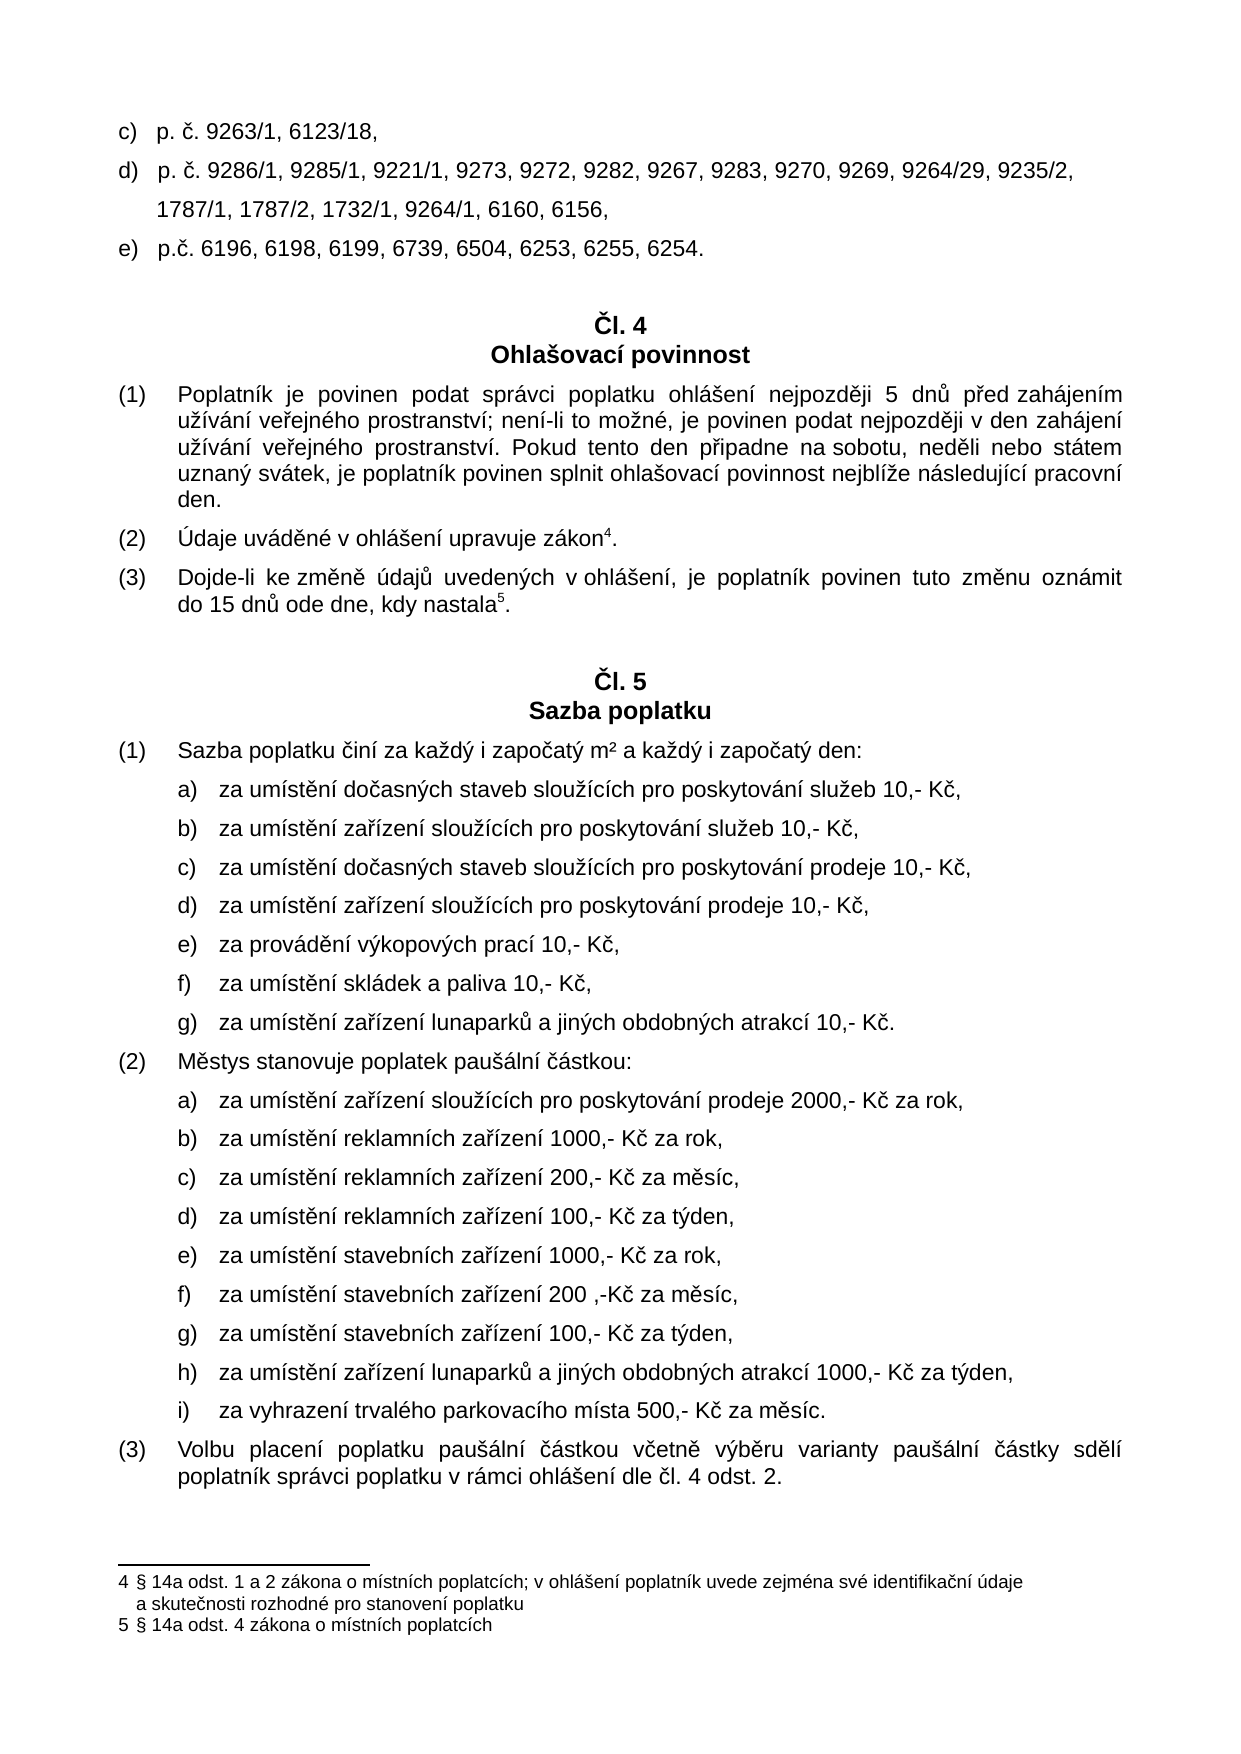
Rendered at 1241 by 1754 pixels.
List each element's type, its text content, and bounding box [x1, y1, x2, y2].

list za umístění zařízení sloužících pro poskytování prodeje 10,- Kč, [177, 892, 1122, 919]
subtitle Čl. 5 Sazba poplatku [118, 667, 1122, 724]
list za umístění zařízení lunaparků a jiných obdobných atrakcí 10,- Kč. [177, 1009, 1122, 1035]
list Dojde-li ke změně údajů uvedených v ohlášení, je poplatník povinen tuto změnu oznámit do 15 dnů ode dne, kdy nastala. [118, 564, 1122, 617]
list za umístění dočasných staveb sloužících pro poskytování prodeje 10,- Kč, [177, 853, 1122, 880]
text d) p. č. 9286/1, 9285/1, 9221/1, 9273, 9272, 9282, 9267, 9283, 9270, 9269, 9264/29, 9235/2, [118, 157, 1122, 183]
text c) p. č. 9263/1, 6123/18, [118, 118, 1122, 144]
list Poplatník je povinen podat správci poplatku ohlášení nejpozději 5 dnů před zahájením užívání veřejného prostranství; není-li to možné, je povinen podat nejpozději v den zahájení užívání veřejného prostranství. Pokud tento den připadne na sobotu, neděli nebo státem uznaný svátek, je poplatník povinen splnit ohlašovací povinnost nejblíže následující pracovní den. [118, 381, 1122, 513]
list Volbu placení poplatku paušální částkou včetně výběru varianty paušální částky sdělí poplatník správci poplatku v rámci ohlášení dle čl. 4 odst. 2. [118, 1436, 1122, 1489]
text e) p.č. 6196, 6198, 6199, 6739, 6504, 6253, 6255, 6254. [118, 235, 1122, 261]
list za umístění zařízení sloužících pro poskytování prodeje 2000,- Kč za rok, [177, 1087, 1122, 1113]
list za umístění zařízení lunaparků a jiných obdobných atrakcí 1000,- Kč za týden, [177, 1358, 1122, 1385]
list za umístění reklamních zařízení 1000,- Kč za rok, [177, 1125, 1122, 1152]
list Údaje uváděné v ohlášení upravuje zákon. [118, 525, 1122, 552]
text 1787/1, 1787/2, 1732/1, 9264/1, 6160, 6156, [118, 196, 1122, 222]
list za umístění reklamních zařízení 200,- Kč za měsíc, [177, 1164, 1122, 1191]
subtitle Čl. 4 Ohlašovací povinnost [118, 311, 1122, 368]
list za vyhrazení trvalého parkovacího místa 500,- Kč za měsíc. [177, 1397, 1122, 1424]
list Sazba poplatku činí za každý i započatý m² a každý i započatý den: [118, 737, 1122, 763]
list za umístění dočasných staveb sloužících pro poskytování služeb 10,- Kč, [177, 776, 1122, 802]
list za umístění stavebních zařízení 200 ,-Kč za měsíc, [177, 1281, 1122, 1307]
list § 14a odst. 1 a 2 zákona o místních poplatcích; v ohlášení poplatník uvede zejména své identifikační údaje a skutečnosti rozhodné pro stanovení poplatku [118, 1571, 1122, 1614]
list za umístění zařízení sloužících pro poskytování služeb 10,- Kč, [177, 814, 1122, 841]
list za provádění výkopových prací 10,- Kč, [177, 931, 1122, 957]
list za umístění reklamních zařízení 100,- Kč za týden, [177, 1203, 1122, 1229]
list § 14a odst. 4 zákona o místních poplatcích [118, 1614, 1122, 1635]
list za umístění stavebních zařízení 100,- Kč za týden, [177, 1320, 1122, 1346]
list Městys stanovuje poplatek paušální částkou: [118, 1048, 1122, 1074]
list za umístění stavebních zařízení 1000,- Kč za rok, [177, 1242, 1122, 1268]
list za umístění skládek a paliva 10,- Kč, [177, 970, 1122, 996]
